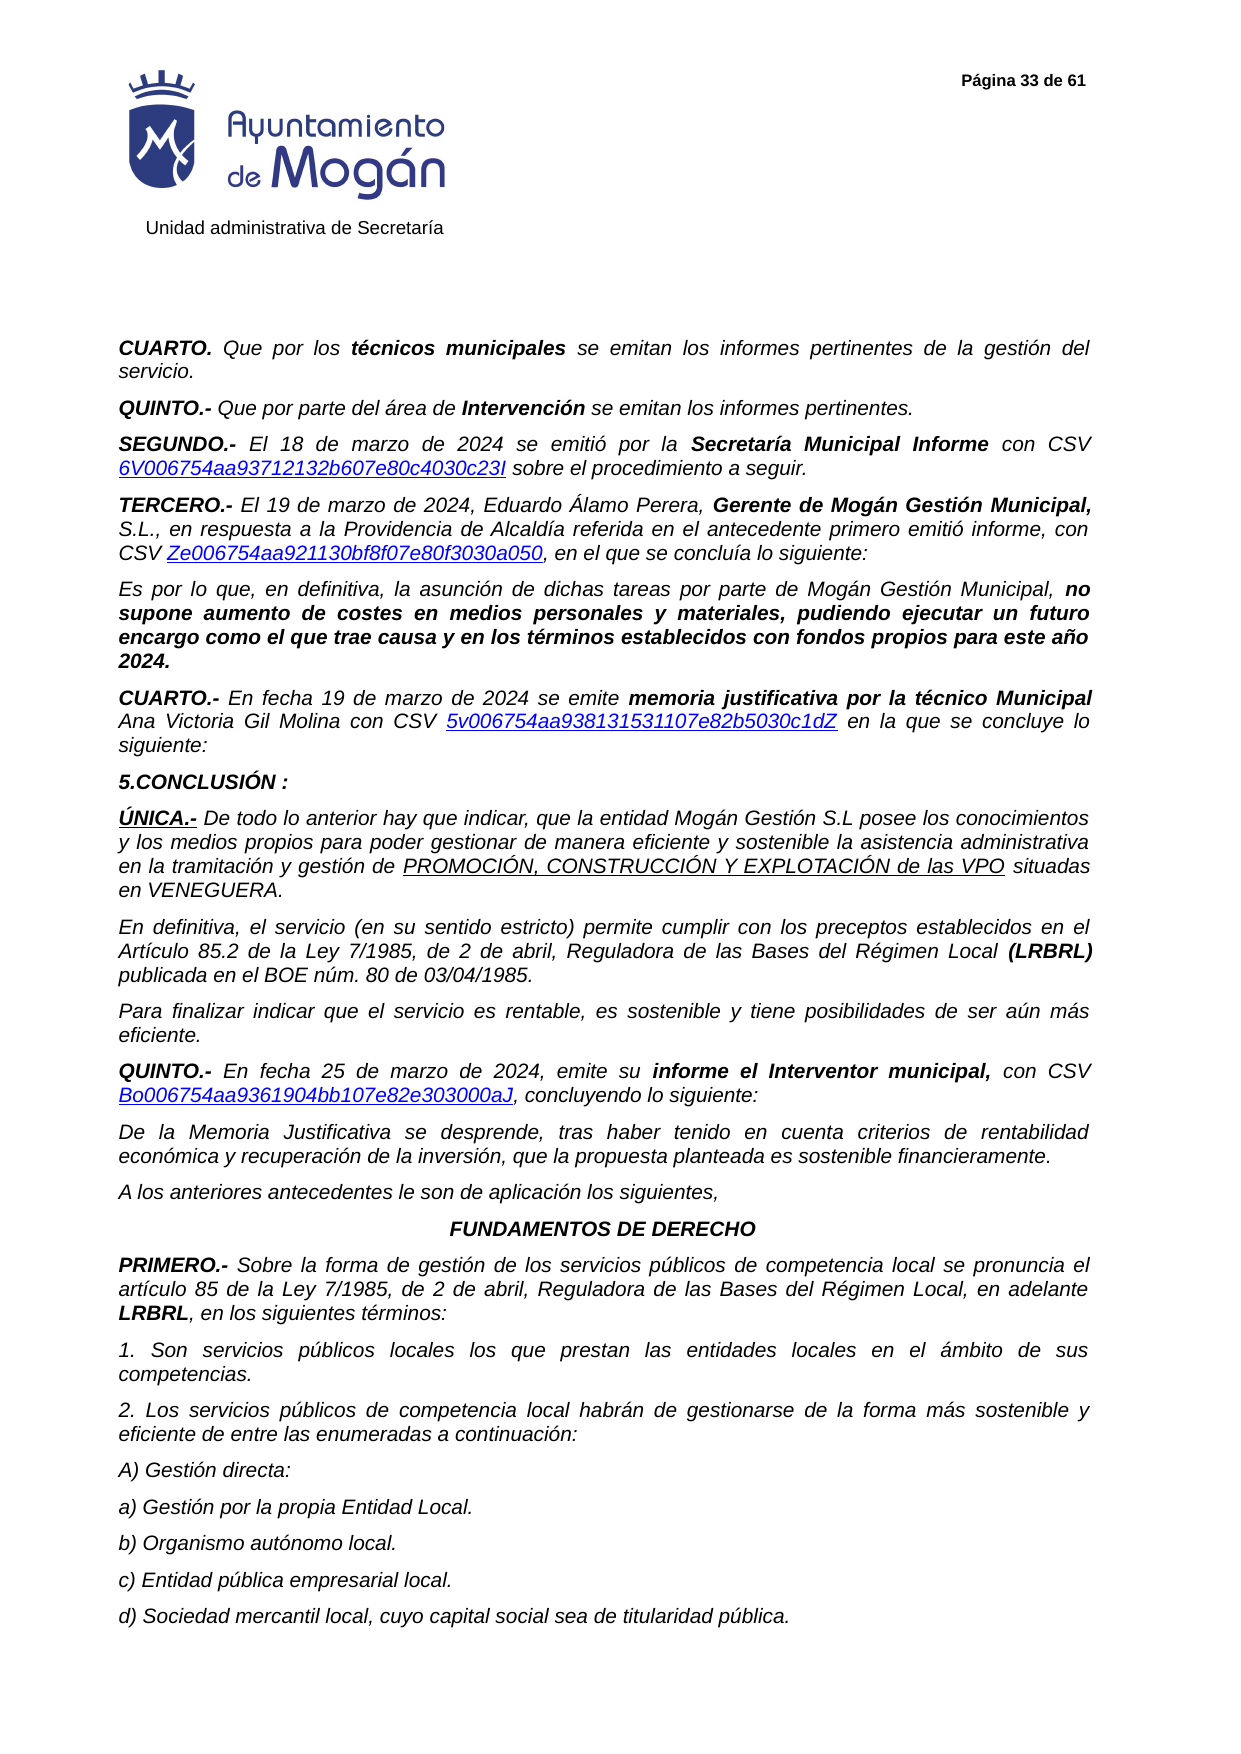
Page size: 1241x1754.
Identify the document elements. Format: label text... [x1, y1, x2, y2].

text ÚNICA.- De todo lo anterior hay que indicar, que la entidad Mogán Gestión S.L posee los conocimientos y los medios propios para poder gestionar de manera eficiente y sostenible la asistencia administrativa en la tramitación y gestión de PROMOCIÓN, CONSTRUCCIÓN Y EXPLOTACIÓN de las VPO situadas en VENEGUERA. [118, 806, 1092, 902]
text b) Organismo autónomo local. [118, 1531, 1092, 1555]
text a) Gestión por la propia Entidad Local. [118, 1495, 1092, 1519]
text 2. Los servicios públicos de competencia local habrán de gestionarse de la forma más sostenible y eficiente de entre las enumeradas a continuación: [118, 1398, 1092, 1446]
text QUINTO.- Que por parte del área de Intervención se emitan los informes pertinentes. [118, 396, 1092, 420]
picture [128, 70, 445, 206]
text TERCERO.- El 19 de marzo de 2024, Eduardo Álamo Perera, Gerente de Mogán Gestión Municipal, S.L., en respuesta a la Providencia de Alcaldía referida en el antecedente primero emitió informe, con CSV Ze006754aa921130bf8f07e80f3030a050, en el que se concluía lo siguiente: [118, 493, 1092, 564]
text A los anteriores antecedentes le son de aplicación los siguientes, [118, 1180, 1092, 1204]
text c) Entidad pública empresarial local. [118, 1568, 1092, 1592]
text A) Gestión directa: [118, 1458, 1092, 1482]
text CUARTO. Que por los técnicos municipales se emitan los informes pertinentes de la gestión del servicio. [118, 335, 1092, 383]
text Para finalizar indicar que el servicio es rentable, es sostenible y tiene posibilidades de ser aún más eficiente. [118, 999, 1092, 1047]
text En definitiva, el servicio (en su sentido estricto) permite cumplir con los preceptos establecidos en el Artículo 85.2 de la Ley 7/1985, de 2 de abril, Reguladora de las Bases del Régimen Local (LRBRL) publicada en el BOE núm. 80 de 03/04/1985. [118, 914, 1092, 986]
text 1. Son servicios públicos locales los que prestan las entidades locales en el ámbito de sus competencias. [118, 1337, 1092, 1385]
text Es por lo que, en definitiva, la asunción de dichas tareas por parte de Mogán Gestión Municipal, no supone aumento de costes en medios personales y materiales, pudiendo ejecutar un futuro encargo como el que trae causa y en los términos establecidos con fondos propios para este año 2024. [118, 577, 1092, 673]
text FUNDAMENTOS DE DERECHO [118, 1217, 1092, 1241]
text SEGUNDO.- El 18 de marzo de 2024 se emitió por la Secretaría Municipal Informe con CSV 6V006754aa93712132b607e80c4030c23I sobre el procedimiento a seguir. [118, 432, 1092, 480]
text 5.CONCLUSIÓN : [118, 770, 1092, 794]
text De la Memoria Justificativa se desprende, tras haber tenido en cuenta criterios de rentabilidad económica y recuperación de la inversión, que la propuesta planteada es sostenible financieramente. [118, 1120, 1092, 1168]
text PRIMERO.- Sobre la forma de gestión de los servicios públicos de competencia local se pronuncia el artículo 85 de la Ley 7/1985, de 2 de abril, Reguladora de las Bases del Régimen Local, en adelante LRBRL, en los siguientes términos: [118, 1253, 1092, 1325]
text QUINTO.- En fecha 25 de marzo de 2024, emite su informe el Interventor municipal, con CSV Bo006754aa9361904bb107e82e303000aJ, concluyendo lo siguiente: [118, 1059, 1092, 1107]
text CUARTO.- En fecha 19 de marzo de 2024 se emite memoria justificativa por la técnico Municipal Ana Victoria Gil Molina con CSV 5v006754aa938131531107e82b5030c1dZ en la que se concluye lo siguiente: [118, 685, 1092, 757]
text d) Sociedad mercantil local, cuyo capital social sea de titularidad pública. [118, 1604, 1092, 1628]
